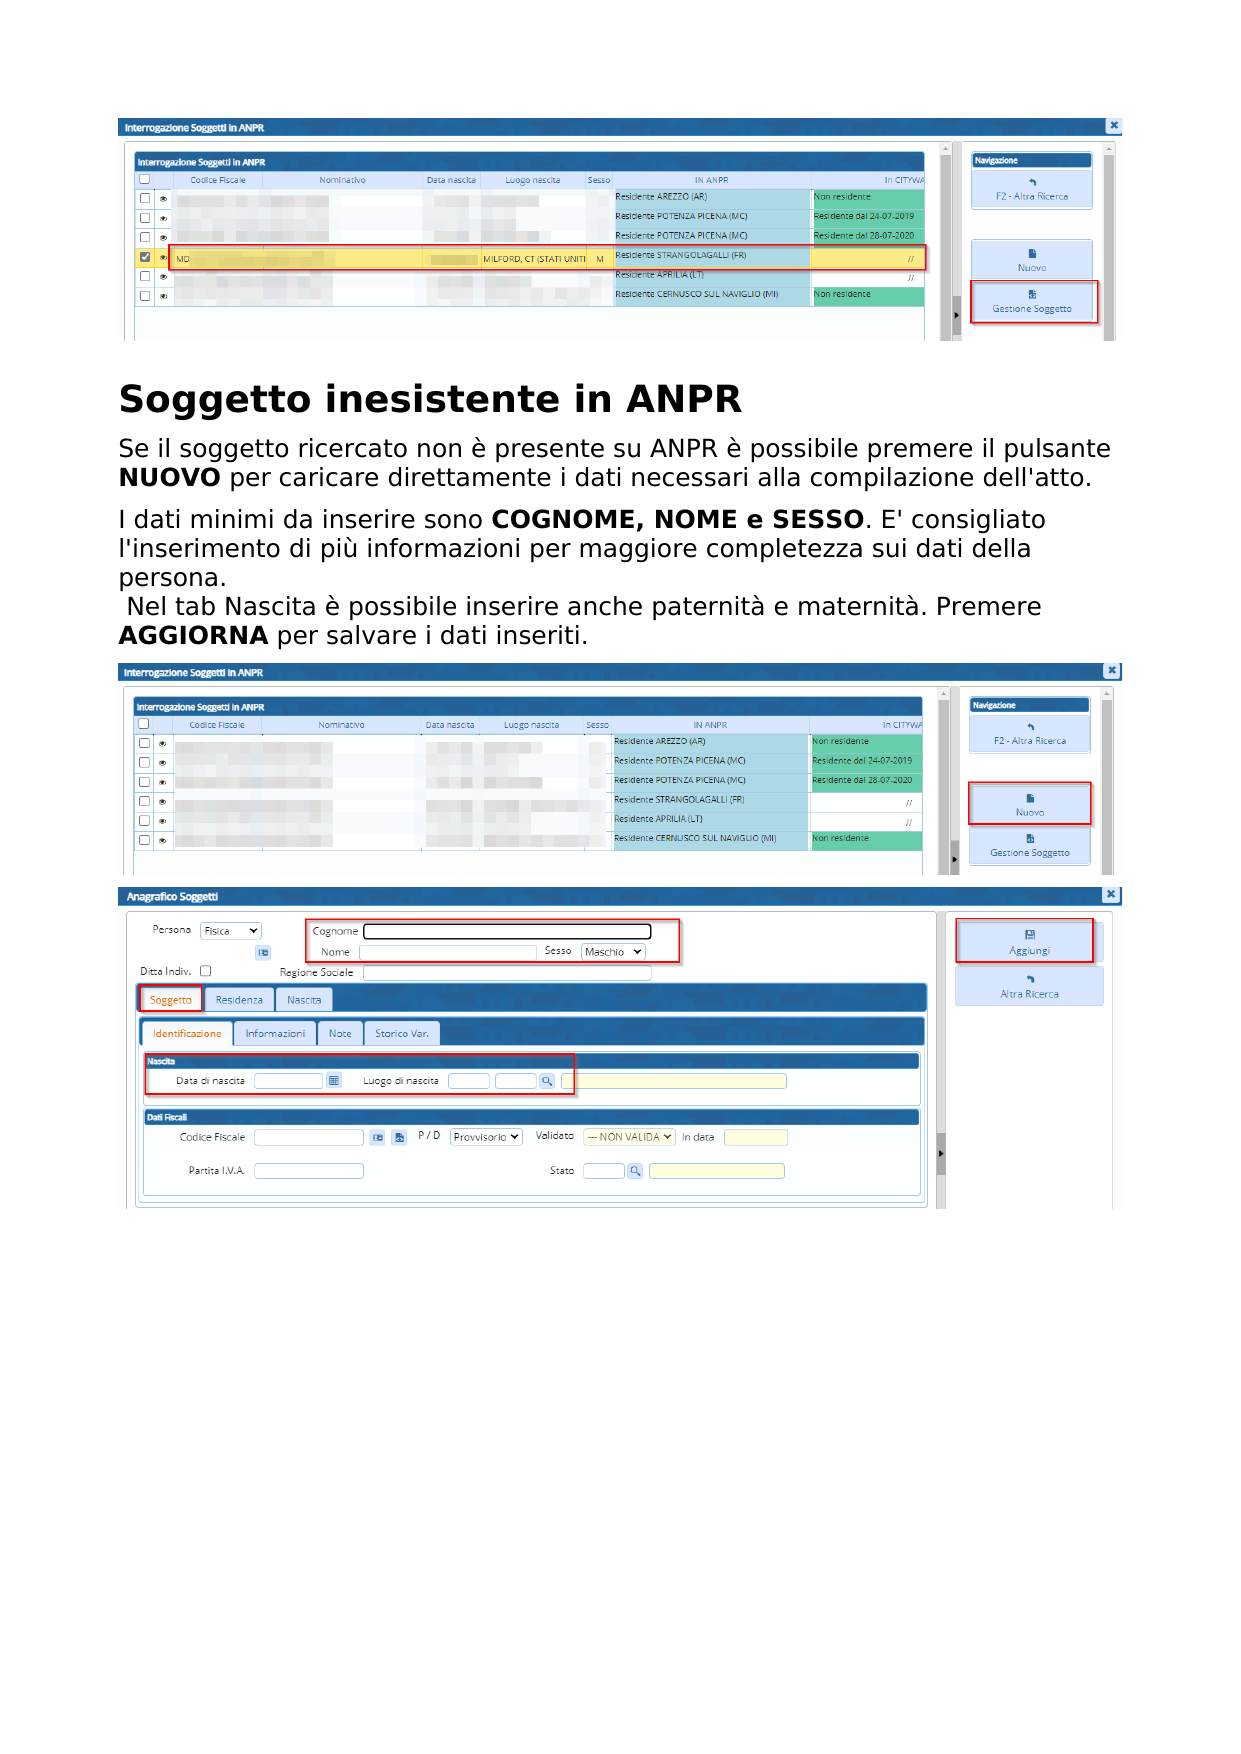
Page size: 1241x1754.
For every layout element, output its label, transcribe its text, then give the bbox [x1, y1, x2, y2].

picture [118, 887, 1123, 1209]
subtitle Soggetto inesistente in ANPR [118, 378, 1122, 421]
text Se il soggetto ricercato non è presente su ANPR è possibile premere il pulsante NUOVO per caricare direttamente i dati necessari alla compilazione dell'atto. [118, 434, 1122, 492]
picture [118, 663, 1123, 875]
picture [118, 118, 1123, 341]
text I dati minimi da inserire sono COGNOME, NOME e SESSO. E' consigliato l'inserimento di più informazioni per maggiore completezza sui dati della persona. Nel tab Nascita è possibile inserire anche paternità e maternità. Premere AGGIORNA per salvare i dati inseriti. [118, 505, 1122, 651]
